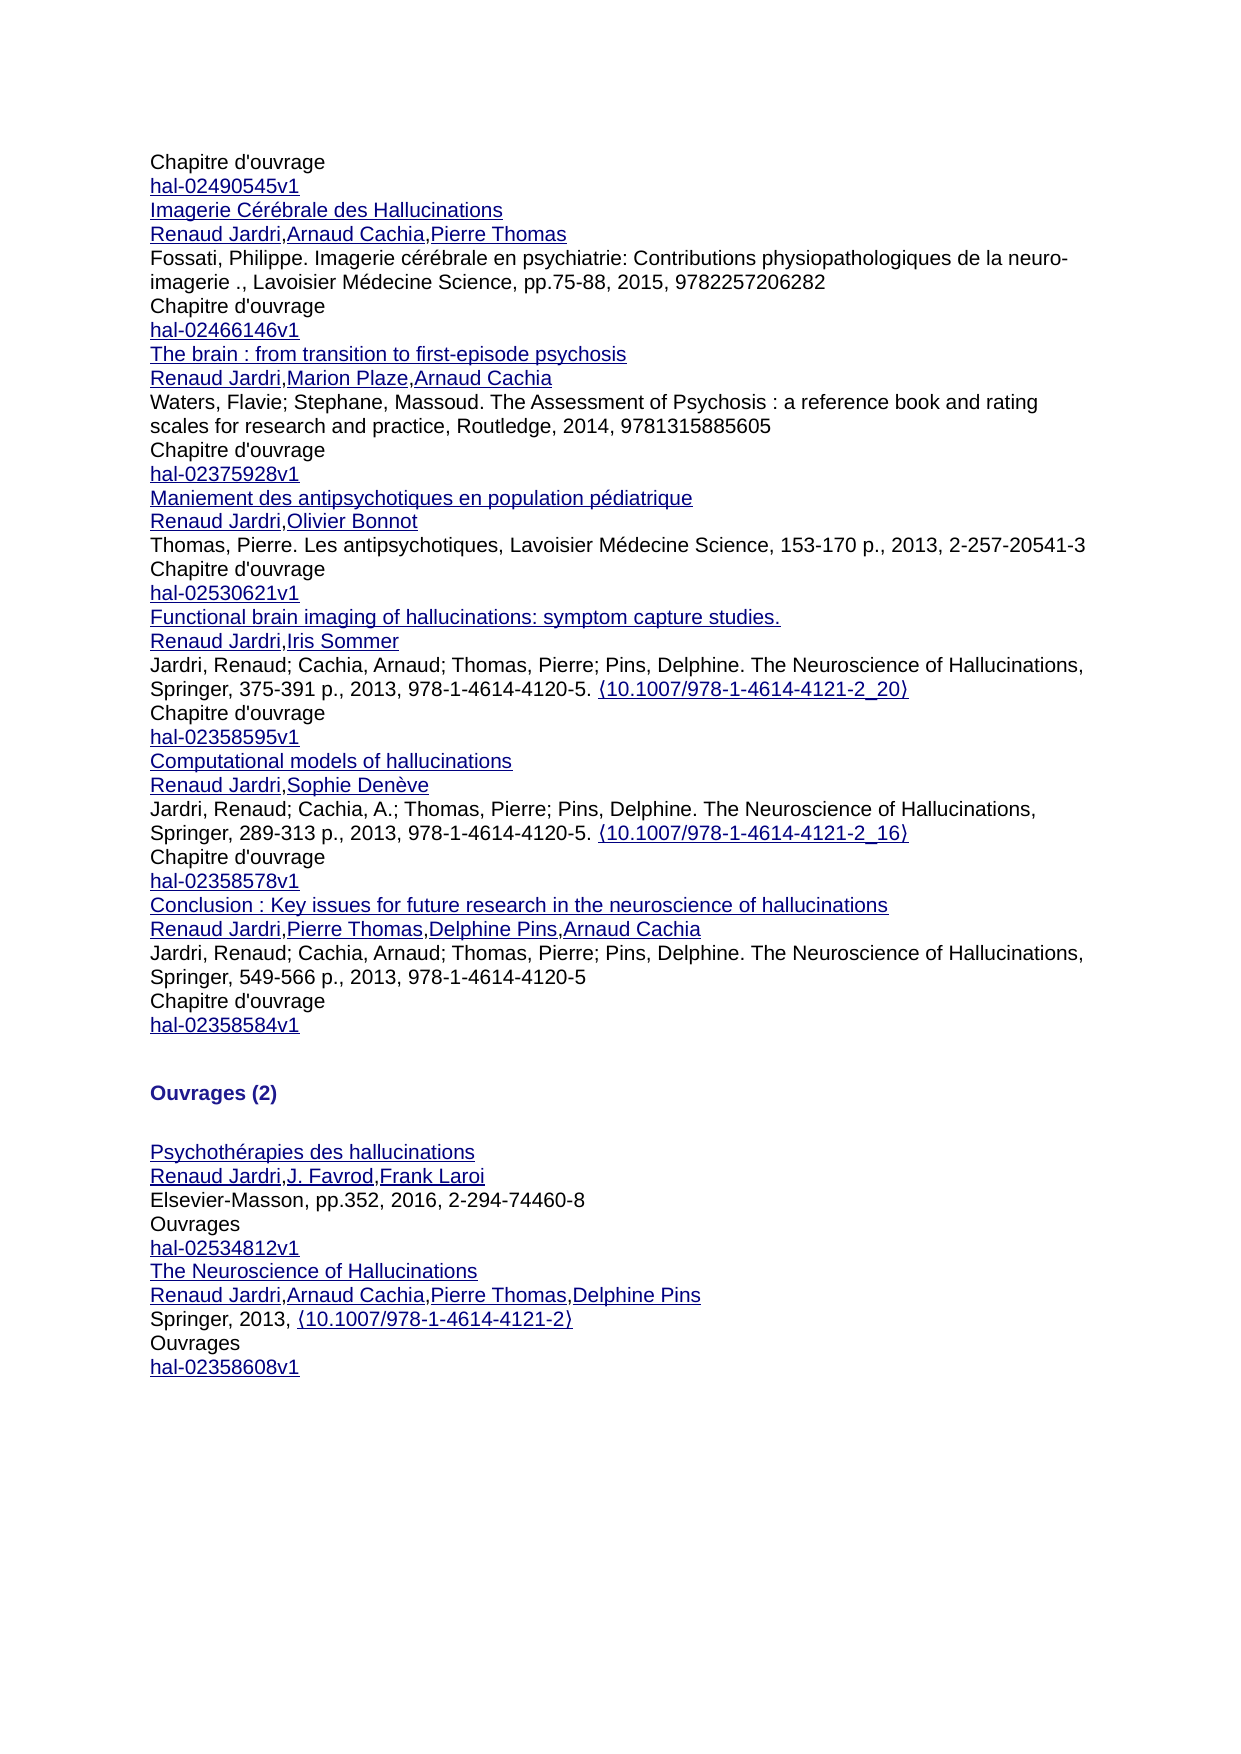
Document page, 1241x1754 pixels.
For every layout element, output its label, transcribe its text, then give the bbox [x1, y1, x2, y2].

subtitle Ouvrages (2) [150, 1081, 1090, 1105]
table_cell Computational models of hallucinations Renaud Jardri,Sophie Denève Jardri, Renaud; Cachia, A.; Thomas, Pierre; Pins, Delphine. The Neuroscience of Hallucinations, Springer, 289-313 p., 2013, 978-1-4614-4120-5. ⟨10.1007/978-1-4614-4121-2_16⟩ Chapitre d'ouvrage hal-02358578v1 [150, 749, 1090, 893]
table_cell Conclusion : Key issues for future research in the neuroscience of hallucinations Renaud Jardri,Pierre Thomas,Delphine Pins,Arnaud Cachia Jardri, Renaud; Cachia, Arnaud; Thomas, Pierre; Pins, Delphine. The Neuroscience of Hallucinations, Springer, 549-566 p., 2013, 978-1-4614-4120-5 Chapitre d'ouvrage hal-02358584v1 [150, 893, 1090, 1036]
table_cell Maniement des antipsychotiques en population pédiatrique Renaud Jardri,Olivier Bonnot Thomas, Pierre. Les antipsychotiques, Lavoisier Médecine Science, 153-170 p., 2013, 2-257-20541-3 Chapitre d'ouvrage hal-02530621v1 [150, 485, 1090, 605]
table_cell Imagerie Cérébrale des Hallucinations Renaud Jardri,Arnaud Cachia,Pierre Thomas Fossati, Philippe. Imagerie cérébrale en psychiatrie: Contributions physiopathologiques de la neuro-imagerie ., Lavoisier Médecine Science, pp.75-88, 2015, 9782257206282 Chapitre d'ouvrage hal-02466146v1 [150, 198, 1090, 342]
table_header Psychothérapies des hallucinations Renaud Jardri,J. Favrod,Frank Laroi Elsevier-Masson, pp.352, 2016, 2-294-74460-8 Ouvrages hal-02534812v1 [150, 1140, 1090, 1259]
table_cell Functional brain imaging of hallucinations: symptom capture studies. Renaud Jardri,Iris Sommer Jardri, Renaud; Cachia, Arnaud; Thomas, Pierre; Pins, Delphine. The Neuroscience of Hallucinations, Springer, 375-391 p., 2013, 978-1-4614-4120-5. ⟨10.1007/978-1-4614-4121-2_20⟩ Chapitre d'ouvrage hal-02358595v1 [150, 605, 1090, 749]
table_cell The Neuroscience of Hallucinations Renaud Jardri,Arnaud Cachia,Pierre Thomas,Delphine Pins Springer, 2013, ⟨10.1007/978-1-4614-4121-2⟩ Ouvrages hal-02358608v1 [150, 1259, 1090, 1379]
table_cell Chapitre d'ouvrage hal-02490545v1 [150, 150, 1090, 198]
table_cell The brain : from transition to first-episode psychosis Renaud Jardri,Marion Plaze,Arnaud Cachia Waters, Flavie; Stephane, Massoud. The Assessment of Psychosis : a reference book and rating scales for research and practice, Routledge, 2014, 9781315885605 Chapitre d'ouvrage hal-02375928v1 [150, 342, 1090, 485]
